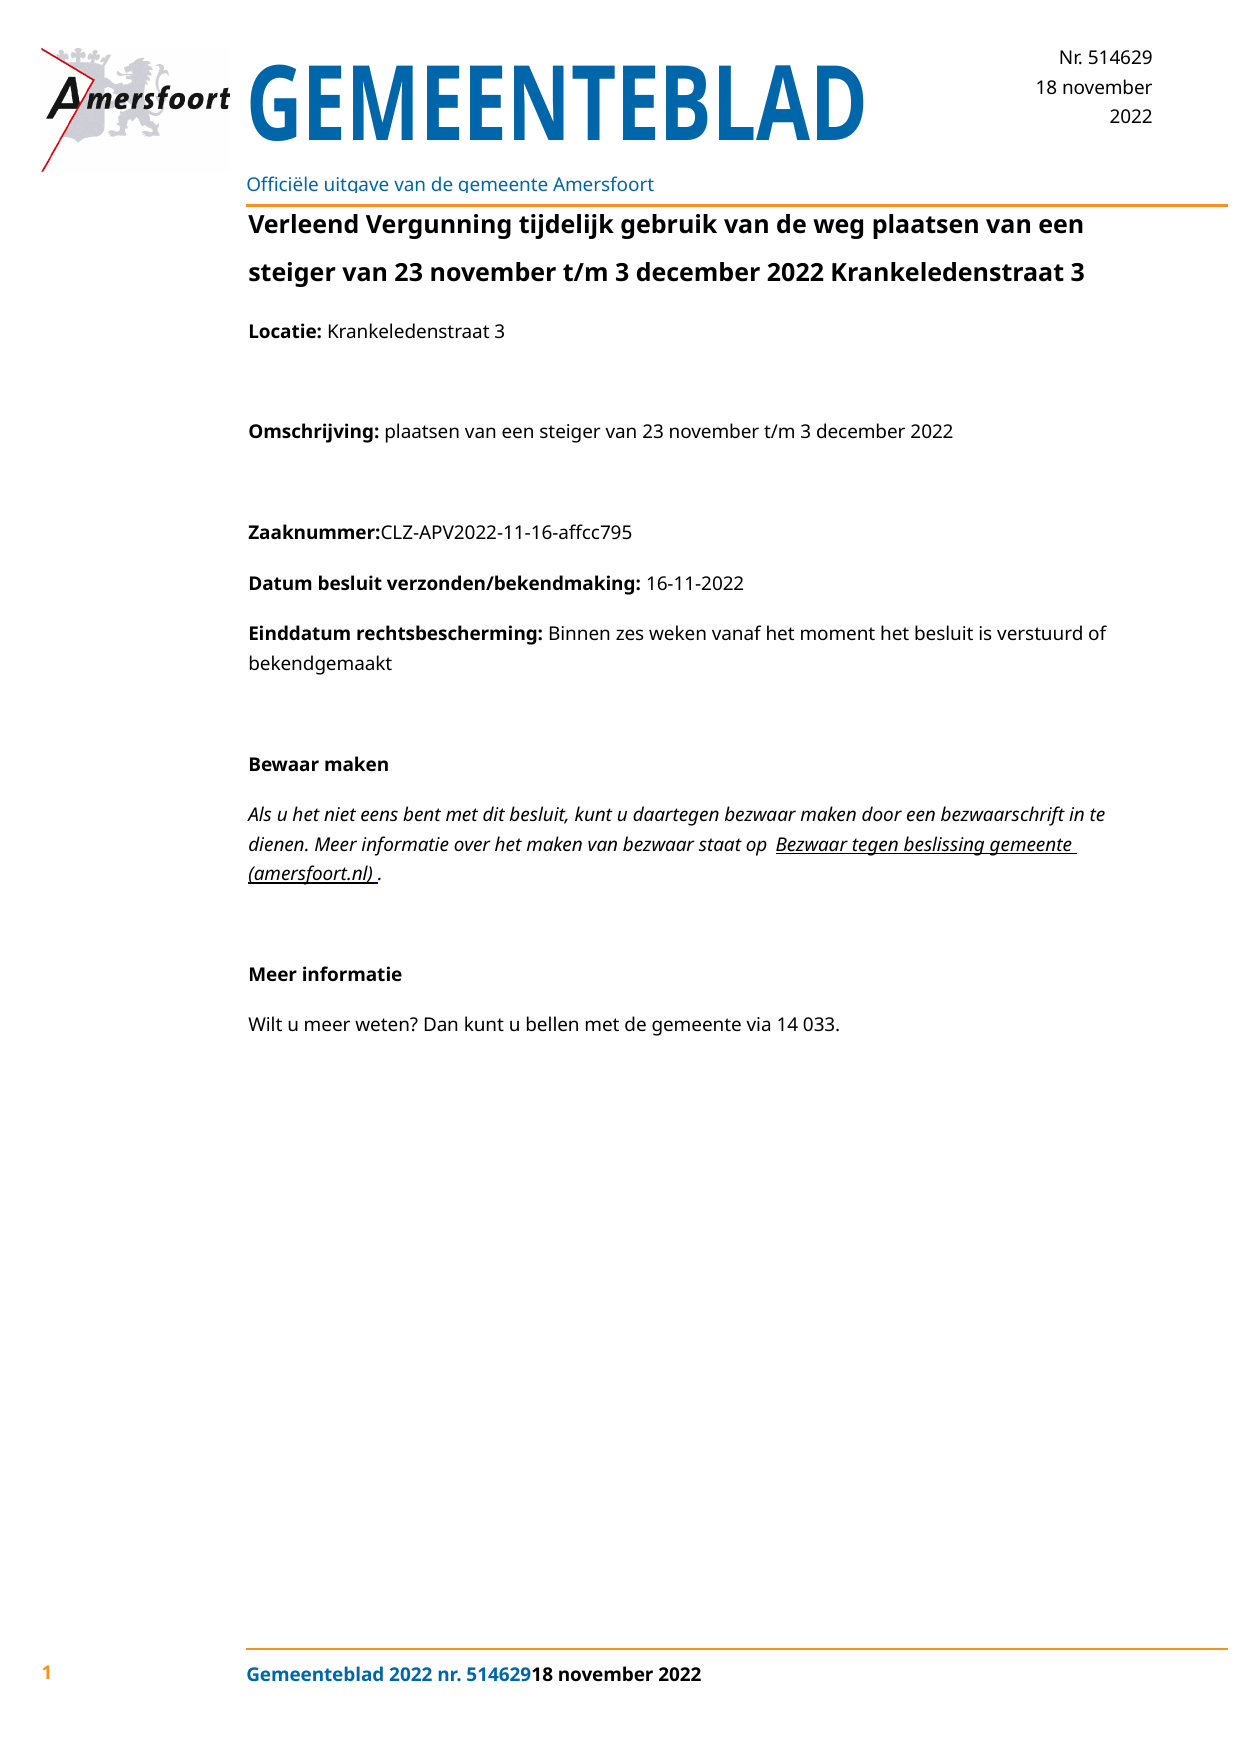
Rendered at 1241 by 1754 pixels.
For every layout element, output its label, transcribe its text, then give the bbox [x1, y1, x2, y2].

picture [41, 47, 231, 172]
text Omschrijving: plaatsen van een steiger van 23 november t/m 3 december 2022 [248, 419, 1152, 444]
text Verleend Vergunning tijdelijk gebruik van de weg plaatsen van een steiger van 23 november t/m 3 december 2022 Krankeledenstraat 3 [248, 207, 1152, 288]
text Zaaknummer:CLZ-APV2022-11-16-affcc795 [248, 519, 1152, 545]
text Locatie: Krankeledenstraat 3 [248, 318, 1152, 344]
text Bewaar maken [248, 751, 1152, 777]
text Datum besluit verzonden/bekendmaking: 16-11-2022 [248, 570, 1152, 596]
text Meer informatie [248, 961, 1152, 987]
text Wilt u meer weten? Dan kunt u bellen met de gemeente via 14 033. [248, 1012, 1152, 1037]
text Als u het niet eens bent met dit besluit, kunt u daartegen bezwaar maken door een bezwaarschrift in te dienen. Meer informatie over het maken van bezwaar staat op Bezwaar tegen beslissing gemeente (amersfoort.nl) . [248, 801, 1152, 886]
text Einddatum rechtsbescherming: Binnen zes weken vanaf het moment het besluit is verstuurd of bekendgemaakt [248, 620, 1152, 676]
